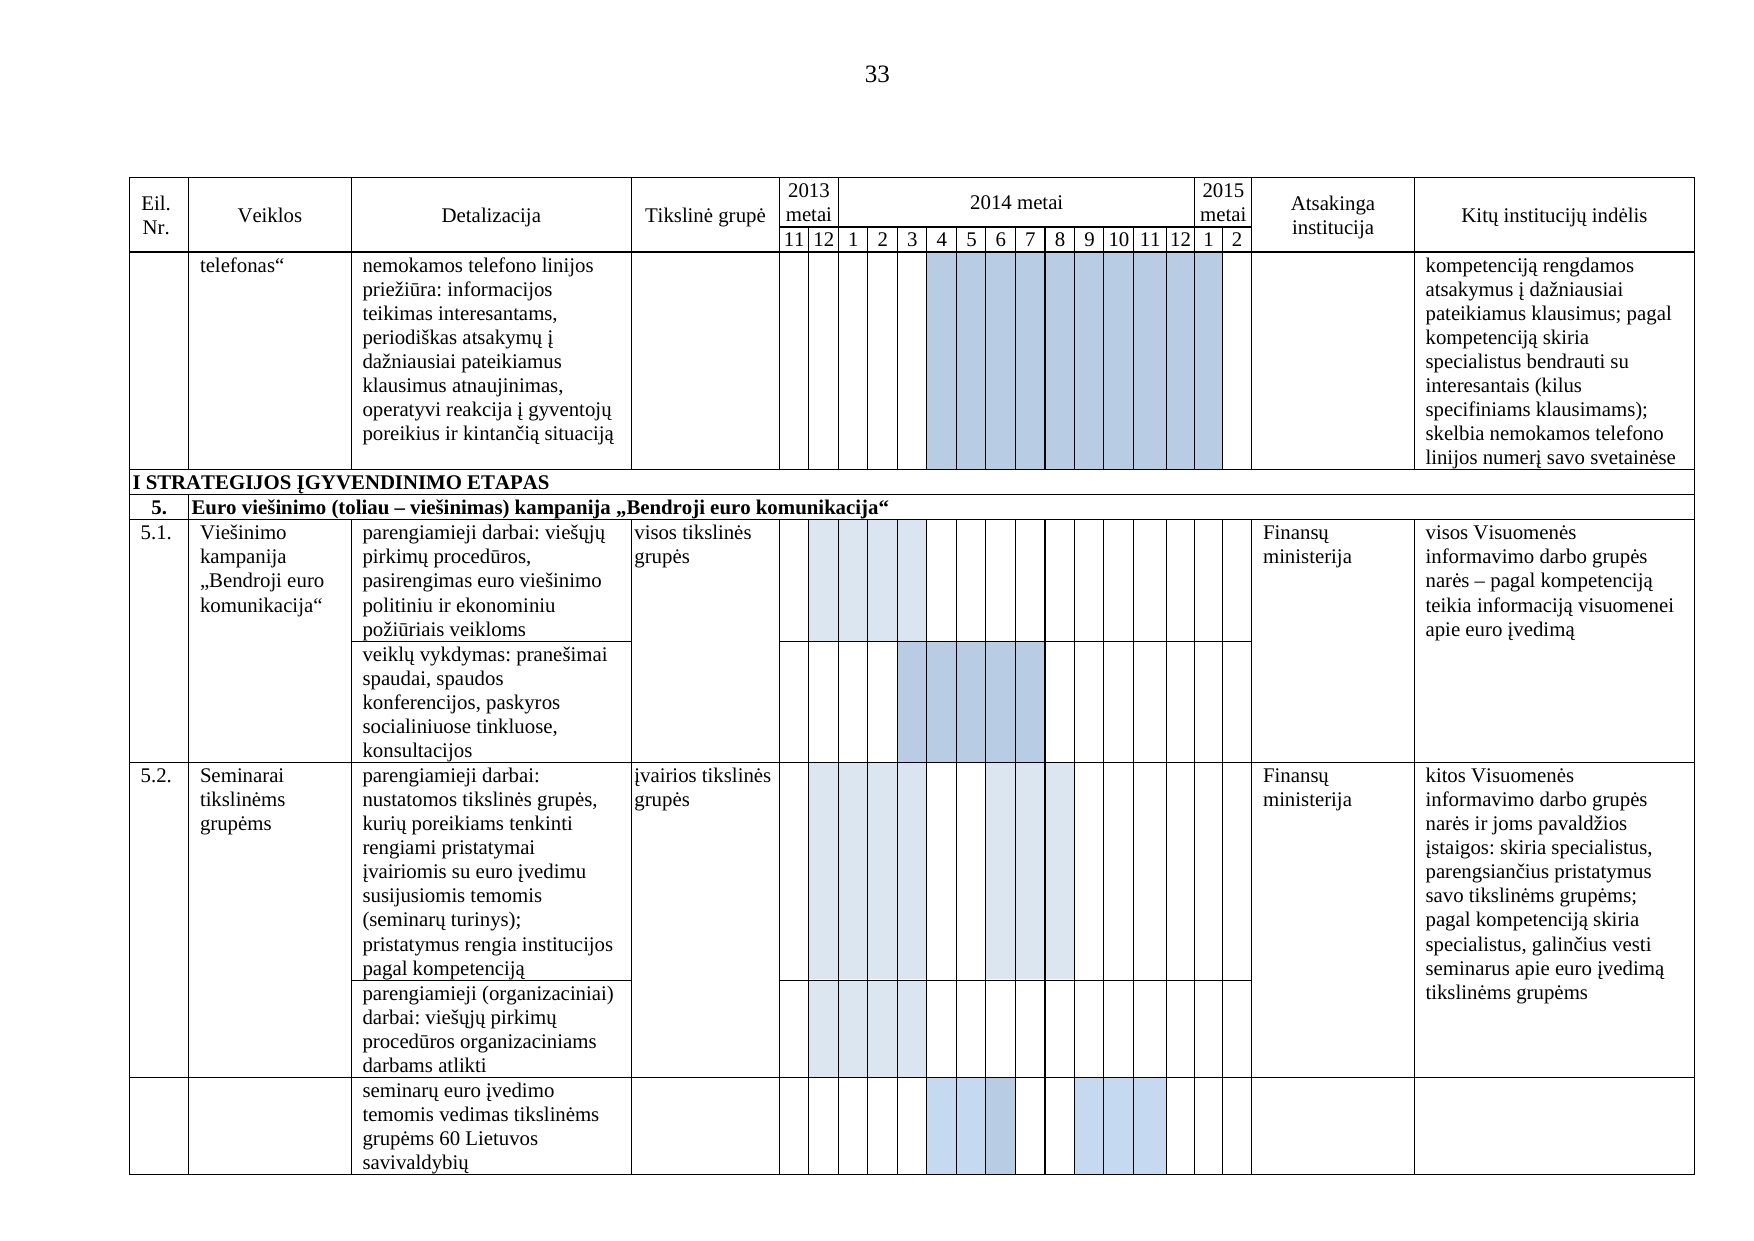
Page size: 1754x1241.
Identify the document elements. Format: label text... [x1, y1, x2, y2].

table_cell [898, 763, 926, 979]
table_cell [957, 520, 985, 641]
table_cell [632, 253, 779, 469]
table_cell [1134, 763, 1166, 979]
table_header Kitų institucijų indėlis [1415, 178, 1694, 251]
table_cell [927, 763, 956, 979]
table_cell kompetenciją rengdamos atsakymus į dažniausiai pateikiamus klausimus; pagal kompetenciją skiria specialistus bendrauti su interesantais (kilus specifiniams klausimams); skelbia nemokamos telefono linijos numerį savo svetainėse [1415, 253, 1694, 469]
table_header Tikslinė grupė [632, 178, 779, 251]
table_cell [1252, 253, 1414, 469]
table_cell [1252, 1078, 1414, 1174]
table_cell [809, 520, 838, 641]
table_cell 12 [1167, 228, 1194, 251]
table_cell [1104, 253, 1133, 469]
table_cell 12 [809, 228, 838, 251]
table_cell [957, 981, 985, 1077]
table_cell [839, 981, 867, 1077]
table_cell [809, 253, 838, 469]
table_cell I STRATEGIJOS ĮGYVENDINIMO ETAPAS [130, 470, 1694, 494]
table_cell [809, 1078, 838, 1174]
table_cell [1167, 520, 1194, 641]
table_cell [1167, 981, 1194, 1077]
table_cell [898, 253, 926, 469]
table_cell [868, 981, 897, 1077]
table_cell 10 [1104, 228, 1133, 251]
table_cell 1 [1195, 228, 1222, 251]
table_cell [1046, 253, 1074, 469]
table_cell [868, 520, 897, 641]
table_cell 6 [986, 228, 1015, 251]
table_cell parengiamieji darbai: viešųjų pirkimų procedūros, pasirengimas euro viešinimo politiniu ir ekonominiu požiūriais veikloms [352, 520, 631, 641]
table_cell [1075, 981, 1103, 1077]
table_cell veiklų vykdymas: pranešimai spaudai, spaudos konferencijos, paskyros socialiniuose tinkluose, konsultacijos [352, 642, 631, 762]
table_cell [1016, 253, 1044, 469]
table_cell visos Visuomenės informavimo darbo grupės narės – pagal kompetenciją teikia informaciją visuomenei apie euro įvedimą [1415, 520, 1694, 762]
table_cell 5.2. [130, 763, 188, 1077]
table_cell 5. [130, 495, 188, 519]
table_header 2014 metai [839, 178, 1194, 226]
table_cell [839, 253, 867, 469]
table_cell parengiamieji (organizaciniai) darbai: viešųjų pirkimų procedūros organizaciniams darbams atlikti [352, 981, 631, 1077]
table_cell [868, 1078, 897, 1174]
table_cell [1016, 981, 1044, 1077]
table_cell [1104, 642, 1133, 762]
table_cell [868, 253, 897, 469]
table_cell [1195, 763, 1222, 979]
table_cell [927, 253, 956, 469]
table_cell [130, 253, 188, 469]
table_cell [1223, 763, 1251, 979]
table_cell [1134, 253, 1166, 469]
table_cell [1046, 763, 1074, 979]
table_cell Euro viešinimo (toliau – viešinimas) kampanija „Bendroji euro komunikacija“ [189, 495, 1694, 519]
table_cell [986, 642, 1015, 762]
table_cell [927, 520, 956, 641]
table_cell 11 [1134, 228, 1166, 251]
table_header Detalizacija [352, 178, 631, 251]
table_cell [1104, 1078, 1133, 1174]
table_cell visos tikslinės grupės [632, 520, 779, 762]
table_cell [957, 642, 985, 762]
table_cell kitos Visuomenės informavimo darbo grupės narės ir joms pavaldžios įstaigos: skiria specialistus, parengsiančius pristatymus savo tikslinėms grupėms; pagal kompetenciją skiria specialistus, galinčius vesti seminarus apie euro įvedimą tikslinėms grupėms [1415, 763, 1694, 1077]
table_cell Seminarai tikslinėms grupėms [189, 763, 351, 1077]
table_cell [898, 520, 926, 641]
table_cell [1223, 253, 1251, 469]
table_cell [898, 642, 926, 762]
table_cell [1046, 1078, 1074, 1174]
table_cell [1195, 981, 1222, 1077]
table_cell [986, 1078, 1015, 1174]
table_cell [1046, 642, 1074, 762]
table_cell [780, 981, 808, 1077]
table_cell [1104, 520, 1133, 641]
table_cell [1167, 642, 1194, 762]
table_cell [130, 1078, 188, 1174]
table_cell [927, 981, 956, 1077]
table_cell [1016, 520, 1044, 641]
table_cell [957, 1078, 985, 1174]
table_cell [839, 1078, 867, 1174]
table_cell [1016, 642, 1044, 762]
table_cell Finansų ministerija [1252, 520, 1414, 762]
table_cell [1167, 763, 1194, 979]
table_cell telefonas“ [189, 253, 351, 469]
table_cell parengiamieji darbai: nustatomos tikslinės grupės, kurių poreikiams tenkinti rengiami pristatymai įvairiomis su euro įvedimu susijusiomis temomis (seminarų turinys); pristatymus rengia institucijos pagal kompetenciją [352, 763, 631, 979]
table_cell [1016, 1078, 1044, 1174]
table_cell [1195, 520, 1222, 641]
table_cell [1104, 981, 1133, 1077]
table_cell [1075, 642, 1103, 762]
table_cell [1075, 520, 1103, 641]
table_cell [957, 763, 985, 979]
table_cell [839, 642, 867, 762]
table_cell [1046, 520, 1074, 641]
table_header 2015 metai [1195, 178, 1251, 226]
table_cell [1415, 1078, 1694, 1174]
table_cell [839, 520, 867, 641]
table_cell [986, 763, 1015, 979]
table_header Veiklos [189, 178, 351, 251]
table_cell [809, 763, 838, 979]
table_cell 5 [957, 228, 985, 251]
table_cell [986, 253, 1015, 469]
table_header 2013 metai [780, 178, 838, 226]
table_cell [809, 642, 838, 762]
table_cell [1167, 1078, 1194, 1174]
table_cell 7 [1016, 228, 1044, 251]
table_cell 11 [780, 228, 808, 251]
table_cell [1075, 253, 1103, 469]
table_cell [1134, 1078, 1166, 1174]
table_cell [986, 520, 1015, 641]
table_cell [780, 1078, 808, 1174]
table_cell 9 [1075, 228, 1103, 251]
table_cell [1075, 763, 1103, 979]
table_cell [1134, 520, 1166, 641]
table_cell [1104, 763, 1133, 979]
table_cell Viešinimo kampanija „Bendroji euro komunikacija“ [189, 520, 351, 762]
table_cell nemokamos telefono linijos priežiūra: informacijos teikimas interesantams, periodiškas atsakymų į dažniausiai pateikiamus klausimus atnaujinimas, operatyvi reakcija į gyventojų poreikius ir kintančią situaciją [352, 253, 631, 469]
table_cell [898, 981, 926, 1077]
table_cell [780, 763, 808, 979]
table_cell [780, 253, 808, 469]
table_cell 2 [868, 228, 897, 251]
table_cell 3 [898, 228, 926, 251]
table_header Atsakinga institucija [1252, 178, 1414, 251]
table_cell [1223, 520, 1251, 641]
table_cell [780, 520, 808, 641]
table_cell [868, 642, 897, 762]
table_cell seminarų euro įvedimo temomis vedimas tikslinėms grupėms 60 Lietuvos savivaldybių [352, 1078, 631, 1174]
table_cell [1046, 981, 1074, 1077]
table_cell [957, 253, 985, 469]
table_cell [1134, 642, 1166, 762]
table_cell [898, 1078, 926, 1174]
table_cell Finansų ministerija [1252, 763, 1414, 1077]
table_cell [1195, 642, 1222, 762]
table_cell 4 [927, 228, 956, 251]
table_cell [809, 981, 838, 1077]
table_cell [1167, 253, 1194, 469]
table_cell [927, 642, 956, 762]
table_header Eil. Nr. [130, 178, 188, 251]
table_cell 2 [1223, 228, 1251, 251]
table_cell [927, 1078, 956, 1174]
table_cell [1195, 253, 1222, 469]
table_cell [1223, 1078, 1251, 1174]
table_cell [780, 642, 808, 762]
table_cell 5.1. [130, 520, 188, 762]
table_cell [1195, 1078, 1222, 1174]
table_cell [868, 763, 897, 979]
table_cell [1016, 763, 1044, 979]
table_cell [1075, 1078, 1103, 1174]
table_cell įvairios tikslinės grupės [632, 763, 779, 1077]
table_cell 8 [1046, 228, 1074, 251]
table_cell [1223, 981, 1251, 1077]
table_cell [1134, 981, 1166, 1077]
table_cell [632, 1078, 779, 1174]
table_cell [189, 1078, 351, 1174]
table_cell 1 [839, 228, 867, 251]
table_cell [839, 763, 867, 979]
table_cell [986, 981, 1015, 1077]
table_cell [1223, 642, 1251, 762]
